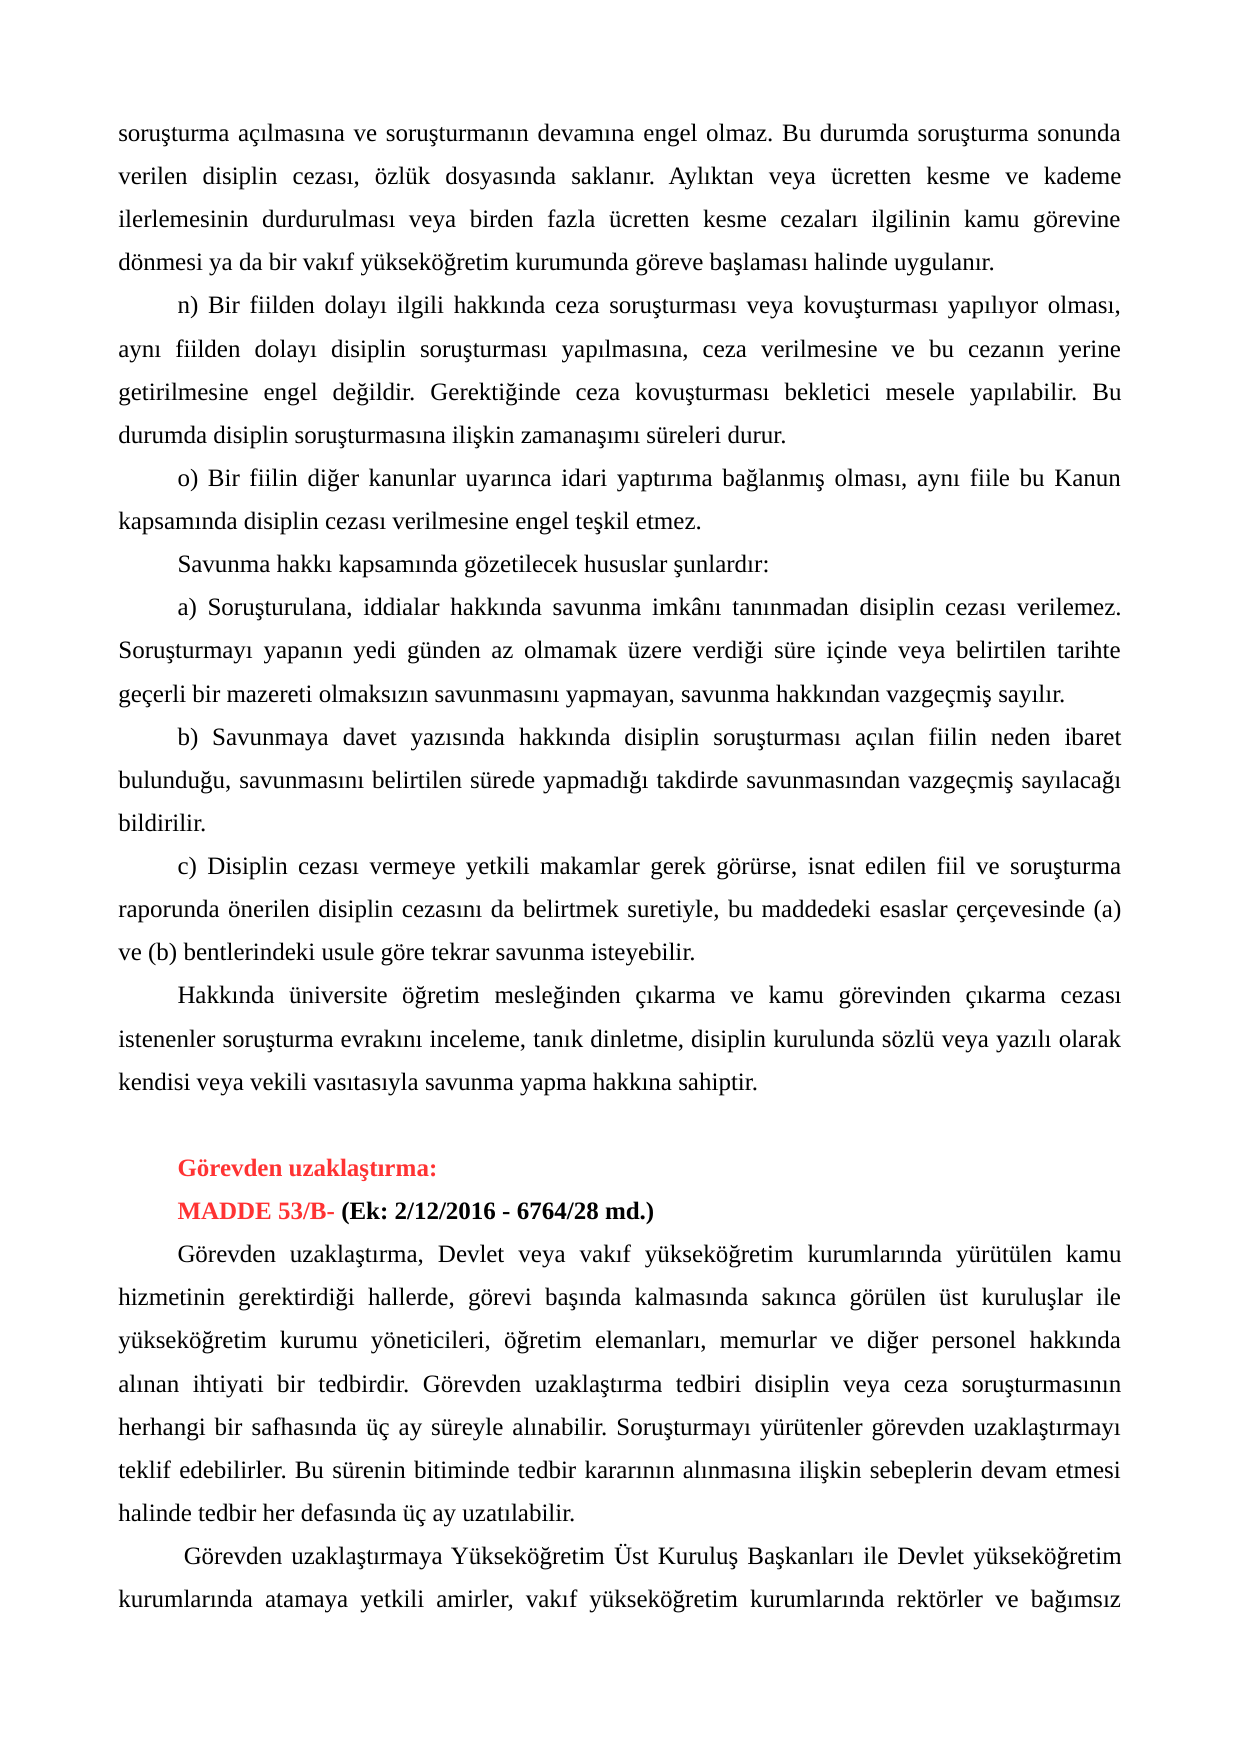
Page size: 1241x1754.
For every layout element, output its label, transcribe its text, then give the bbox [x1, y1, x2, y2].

text b) Savunmaya davet yazısında hakkında disiplin soruşturması açılan fiilin neden ibaret bulunduğu, savunmasını belirtilen sürede yapmadığı takdirde savunmasından vazgeçmiş sayılacağı bildirilir. [118, 722, 1122, 837]
text a) Soruşturulana, iddialar hakkında savunma imkânı tanınmadan disiplin cezası verilemez. Soruşturmayı yapanın yedi günden az olmamak üzere verdiği süre içinde veya belirtilen tarihte geçerli bir mazereti olmaksızın savunmasını yapmayan, savunma hakkından vazgeçmiş sayılır. [118, 592, 1122, 707]
text MADDE 53/B- (Ek: 2/12/2016 - 6764/28 md.) [118, 1196, 1122, 1225]
text o) Bir fiilin diğer kanunlar uyarınca idari yaptırıma bağlanmış olması, aynı fiile bu Kanun kapsamında disiplin cezası verilmesine engel teşkil etmez. [118, 463, 1122, 535]
text Görevden uzaklaştırma: [118, 1153, 1122, 1182]
text Savunma hakkı kapsamında gözetilecek hususlar şunlardır: [118, 549, 1122, 578]
text c) Disiplin cezası vermeye yetkili makamlar gerek görürse, isnat edilen fiil ve soruşturma raporunda önerilen disiplin cezasını da belirtmek suretiyle, bu maddedeki esaslar çerçevesinde (a) ve (b) bentlerindeki usule göre tekrar savunma isteyebilir. [118, 851, 1122, 966]
text Hakkında üniversite öğretim mesleğinden çıkarma ve kamu görevinden çıkarma cezası istenenler soruşturma evrakını inceleme, tanık dinletme, disiplin kurulunda sözlü veya yazılı olarak kendisi veya vekili vasıtasıyla savunma yapma hakkına sahiptir. [118, 981, 1122, 1096]
text Görevden uzaklaştırma, Devlet veya vakıf yükseköğretim kurumlarında yürütülen kamu hizmetinin gerektirdiği hallerde, görevi başında kalmasında sakınca görülen üst kuruluşlar ile yükseköğretim kurumu yöneticileri, öğretim elemanları, memurlar ve diğer personel hakkında alınan ihtiyati bir tedbirdir. Görevden uzaklaştırma tedbiri disiplin veya ceza soruşturmasının herhangi bir safhasında üç ay süreyle alınabilir. Soruşturmayı yürütenler görevden uzaklaştırmayı teklif edebilirler. Bu sürenin bitiminde tedbir kararının alınmasına ilişkin sebeplerin devam etmesi halinde tedbir her defasında üç ay uzatılabilir. [118, 1239, 1122, 1527]
text Görevden uzaklaştırmaya Yükseköğretim Üst Kuruluş Başkanları ile Devlet yükseköğretim kurumlarında atamaya yetkili amirler, vakıf yükseköğretim kurumlarında rektörler ve bağımsız [118, 1541, 1122, 1613]
text soruşturma açılmasına ve soruşturmanın devamına engel olmaz. Bu durumda soruşturma sonunda verilen disiplin cezası, özlük dosyasında saklanır. Aylıktan veya ücretten kesme ve kademe ilerlemesinin durdurulması veya birden fazla ücretten kesme cezaları ilgilinin kamu görevine dönmesi ya da bir vakıf yükseköğretim kurumunda göreve başlaması halinde uygulanır. [118, 118, 1122, 276]
text n) Bir fiilden dolayı ilgili hakkında ceza soruşturması veya kovuşturması yapılıyor olması, aynı fiilden dolayı disiplin soruşturması yapılmasına, ceza verilmesine ve bu cezanın yerine getirilmesine engel değildir. Gerektiğinde ceza kovuşturması bekletici mesele yapılabilir. Bu durumda disiplin soruşturmasına ilişkin zamanaşımı süreleri durur. [118, 291, 1122, 449]
